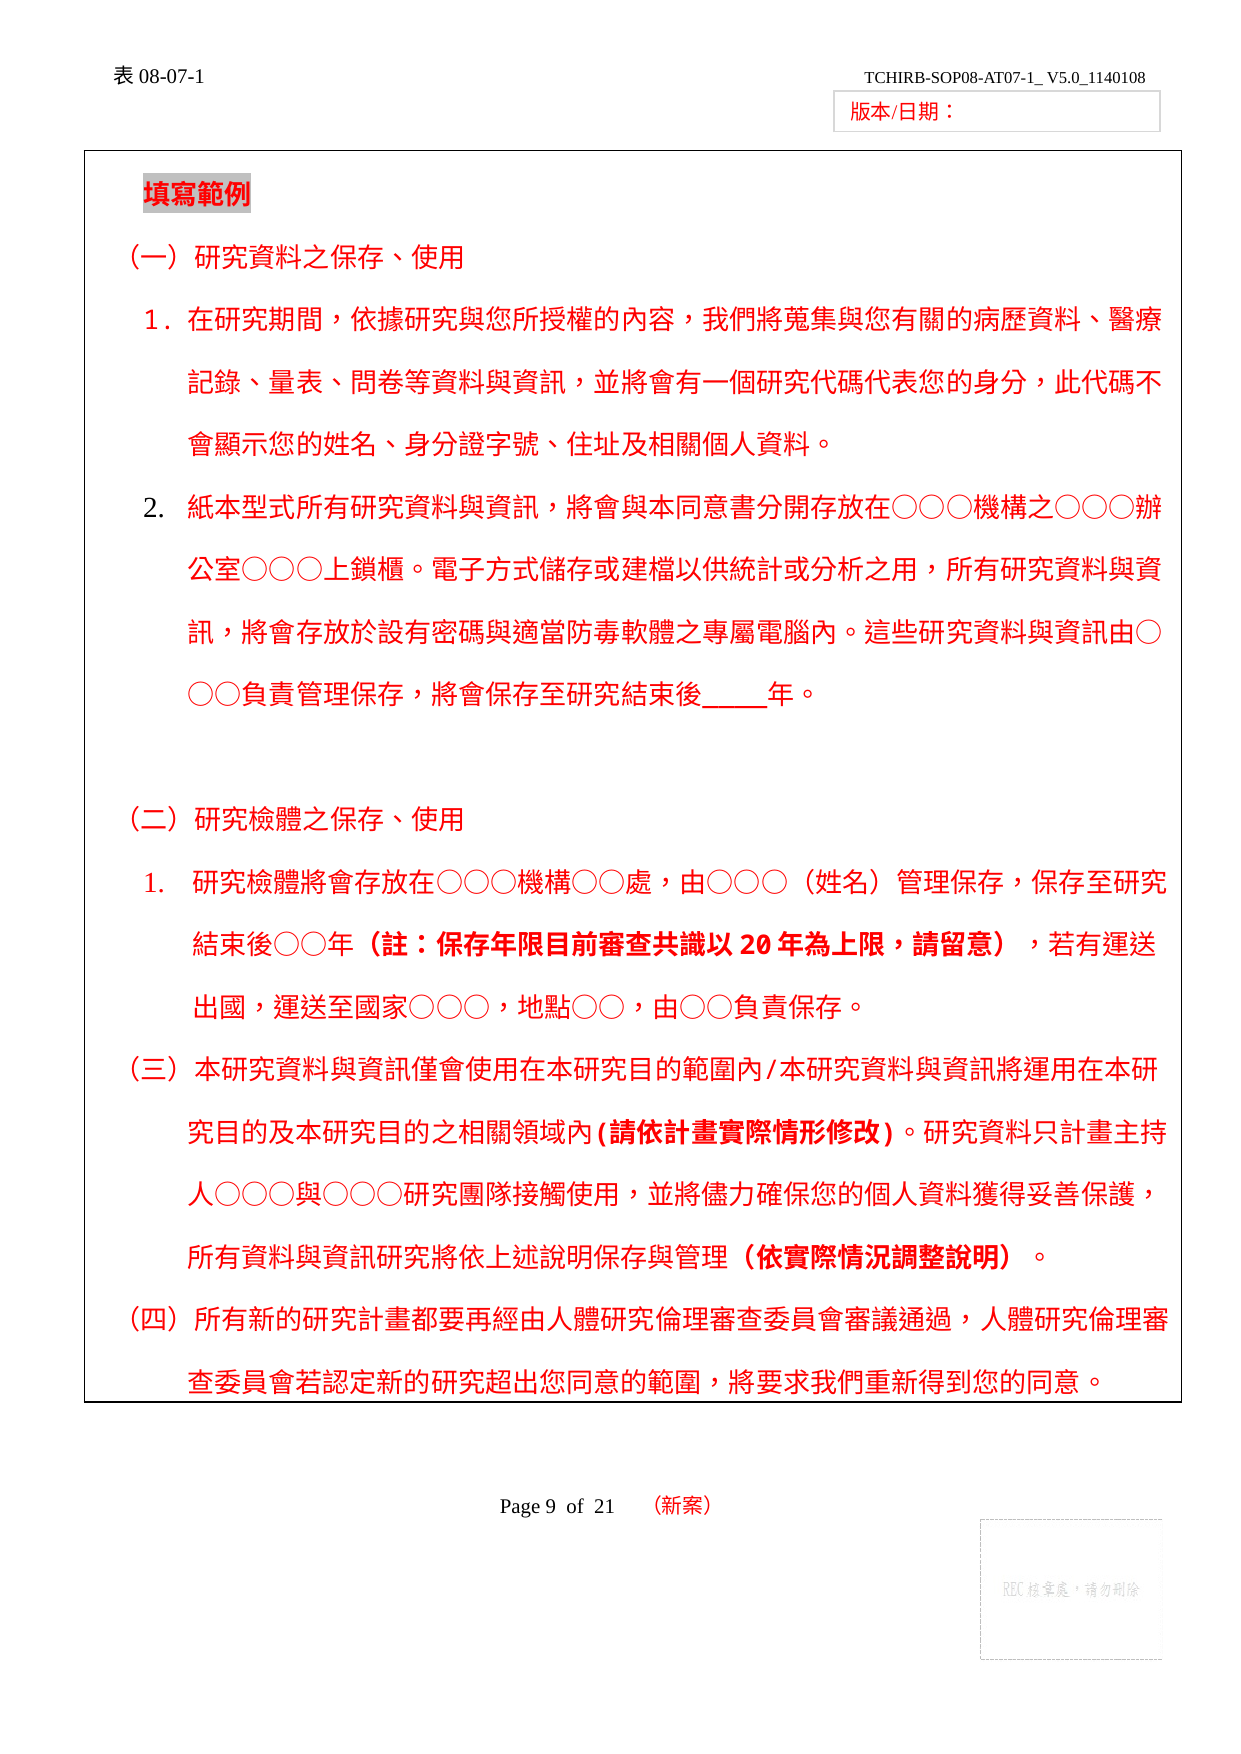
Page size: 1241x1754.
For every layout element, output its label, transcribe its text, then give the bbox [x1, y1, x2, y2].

table_cell 填寫範例 （一）研究資料之保存、使用 在研究期間，依據研究與您所授權的內容，我們將蒐集與您有關的病歷資料、醫療記錄、量表、問卷等資料與資訊，並將會有一個研究代碼代表您的身分，此代碼不會顯示您的姓名、身分證字號、住址及相關個人資料。 紙本型式所有研究資料與資訊，將會與本同意書分開存放在○○○機構之○○○辦公室○○○上鎖櫃。電子方式儲存或建檔以供統計或分析之用，所有研究資料與資訊，將會存放於設有密碼與適當防毒軟體之專屬電腦內。這些研究資料與資訊由○○○負責管理保存，將會保存至研究結束後____年。 （二）研究檢體之保存、使用 研究檢體將會存放在○○○機構○○處，由○○○（姓名）管理保存，保存至研究結束後○○年（註：保存年限目前審查共識以20年為上限，請留意），若有運送出國，運送至國家○○○，地點○○，由○○負責保存。 （三）本研究資料與資訊僅會使用在本研究目的範圍內/本研究資料與資訊將運用在本研究目的及本研究目的之相關領域內(請依計畫實際情形修改)。研究資料只計畫主持人○○○與○○○研究團隊接觸使用，並將儘力確保您的個人資料獲得妥善保護，所有資料與資訊研究將依上述說明保存與管理（依實際情況調整說明）。 （四）所有新的研究計畫都要再經由人體研究倫理審查委員會審議通過，人體研究倫理審查委員會若認定新的研究超出您同意的範圍，將要求我們重新得到您的同意。 [85, 151, 1181, 1401]
